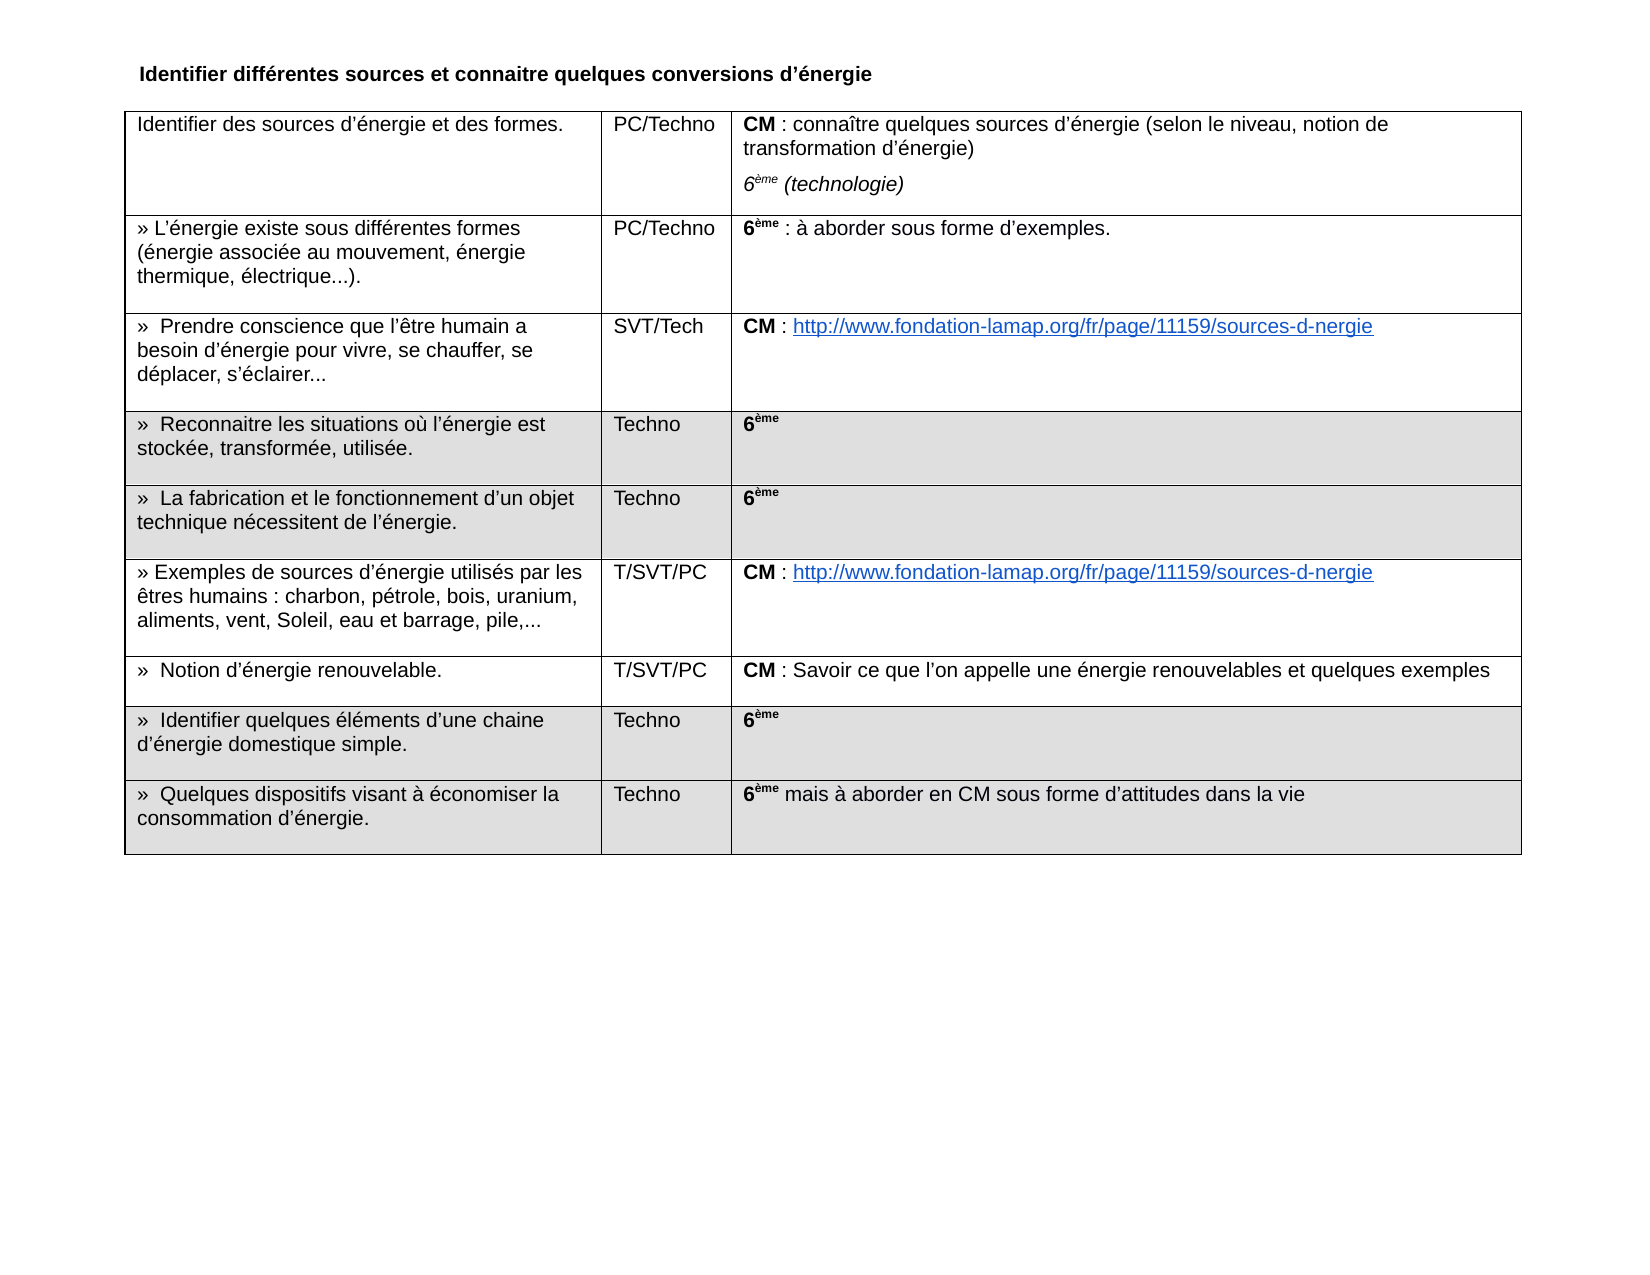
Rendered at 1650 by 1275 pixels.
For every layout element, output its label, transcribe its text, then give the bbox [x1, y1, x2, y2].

table_cell T/SVT/PC [602, 560, 731, 656]
table_cell CM : Savoir ce que l’on appelle une énergie renouvelables et quelques exemples [732, 657, 1521, 706]
table_cell 6ème : à aborder sous forme d’exemples. [732, 216, 1521, 313]
table_cell Techno [602, 707, 731, 780]
table_cell CM : http://www.fondation-lamap.org/fr/page/11159/sources-d-nergie [732, 314, 1521, 411]
table_cell 6ème [732, 412, 1521, 484]
table_cell » Quelques dispositifs visant à économiser la consommation d’énergie. [126, 781, 601, 854]
table_cell » L’énergie existe sous différentes formes (énergie associée au mouvement, énergie thermique, électrique...). [126, 216, 601, 313]
text Identifier différentes sources et connaitre quelques conversions d’énergie [139, 62, 1536, 86]
table_cell 6ème mais à aborder en CM sous forme d’attitudes dans la vie [732, 781, 1521, 854]
table_header PC/Techno [602, 112, 731, 215]
table_cell » La fabrication et le fonctionnement d’un objet technique nécessitent de l’énergie. [126, 486, 601, 558]
table_cell » Identifier quelques éléments d’une chaine d’énergie domestique simple. [126, 707, 601, 780]
table_cell 6ème [732, 486, 1521, 558]
table_cell SVT/Tech [602, 314, 731, 411]
table_cell 6ème [732, 707, 1521, 780]
table_cell T/SVT/PC [602, 657, 731, 706]
table_cell » Reconnaitre les situations où l’énergie est stockée, transformée, utilisée. [126, 412, 601, 484]
table_header CM : connaître quelques sources d’énergie (selon le niveau, notion de transformation d’énergie) 6ème (technologie) [732, 112, 1521, 215]
table_cell CM : http://www.fondation-lamap.org/fr/page/11159/sources-d-nergie [732, 560, 1521, 656]
table_cell » Notion d’énergie renouvelable. [126, 657, 601, 706]
table_cell Techno [602, 781, 731, 854]
table_cell Techno [602, 412, 731, 484]
table_header Identifier des sources d’énergie et des formes. [126, 112, 601, 215]
table_cell Techno [602, 486, 731, 558]
table_cell » Prendre conscience que l’être humain a besoin d’énergie pour vivre, se chauffer, se déplacer, s’éclairer... [126, 314, 601, 411]
table_cell » Exemples de sources d’énergie utilisés par les êtres humains : charbon, pétrole, bois, uranium, aliments, vent, Soleil, eau et barrage, pile,... [126, 560, 601, 656]
table_cell PC/Techno [602, 216, 731, 313]
